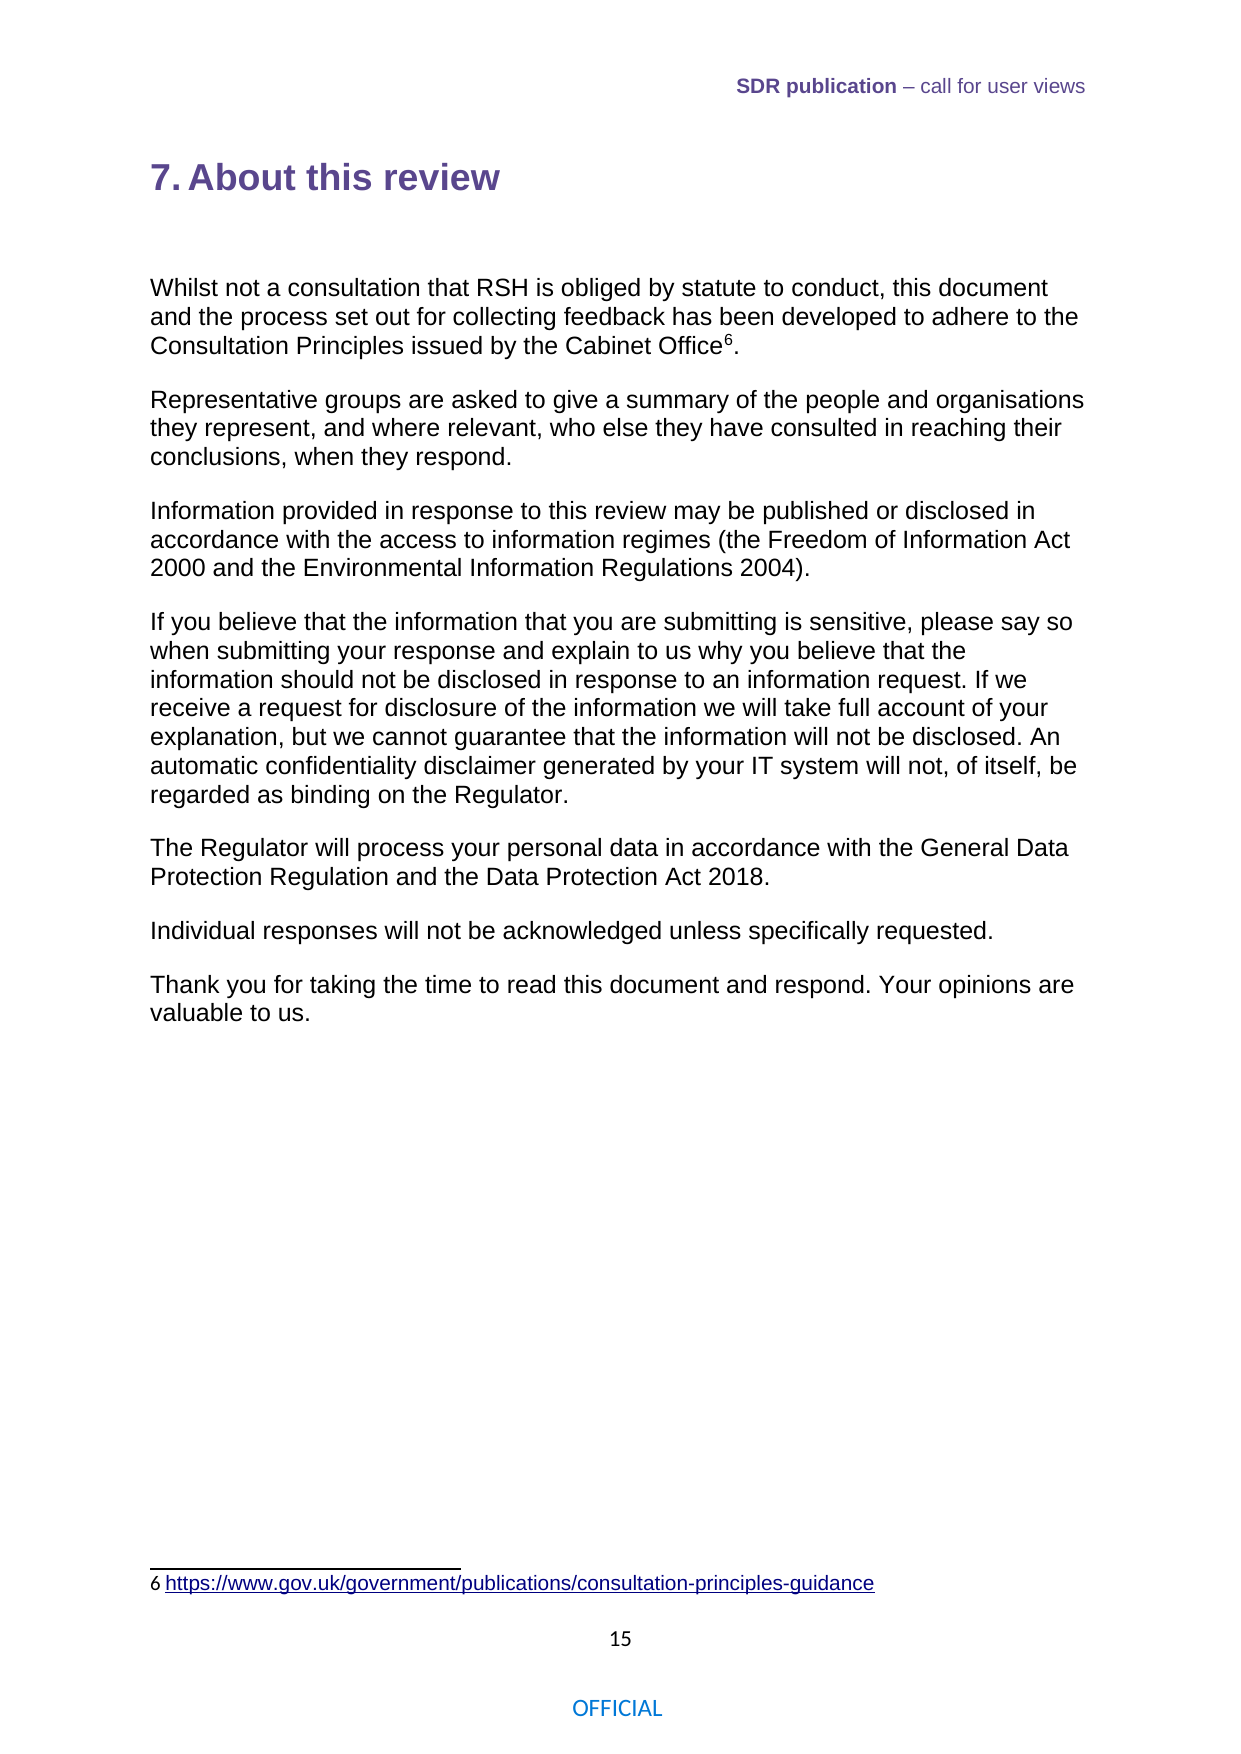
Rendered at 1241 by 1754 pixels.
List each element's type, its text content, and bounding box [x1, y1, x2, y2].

text https://www.gov.uk/government/publications/consultation-principles-guidance [150, 1569, 1090, 1596]
text Individual responses will not be acknowledged unless specifically requested. [150, 916, 1090, 944]
text The Regulator will process your personal data in accordance with the General Data Protection Regulation and the Data Protection Act 2018. [150, 833, 1090, 891]
text Thank you for taking the time to read this document and respond. Your opinions are valuable to us. [150, 969, 1090, 1027]
text Information provided in response to this review may be published or disclosed in accordance with the access to information regimes (the Freedom of Information Act 2000 and the Environmental Information Regulations 2004). [150, 496, 1090, 582]
text Representative groups are asked to give a summary of the people and organisations they represent, and where relevant, who else they have consulted in reaching their conclusions, when they respond. [150, 384, 1090, 471]
subtitle About this review [150, 155, 1090, 198]
text Whilst not a consultation that RSH is obliged by statute to conduct, this document and the process set out for collecting feedback has been developed to adhere to the Consultation Principles issued by the Cabinet Office. [150, 273, 1090, 359]
text If you believe that the information that you are submitting is sensitive, please say so when submitting your response and explain to us why you believe that the information should not be disclosed in response to an information request. If we receive a request for disclosure of the information we will take full account of your explanation, but we cannot guarantee that the information will not be disclosed. An automatic confidentiality disclaimer generated by your IT system will not, of itself, be regarded as binding on the Regulator. [150, 607, 1090, 808]
